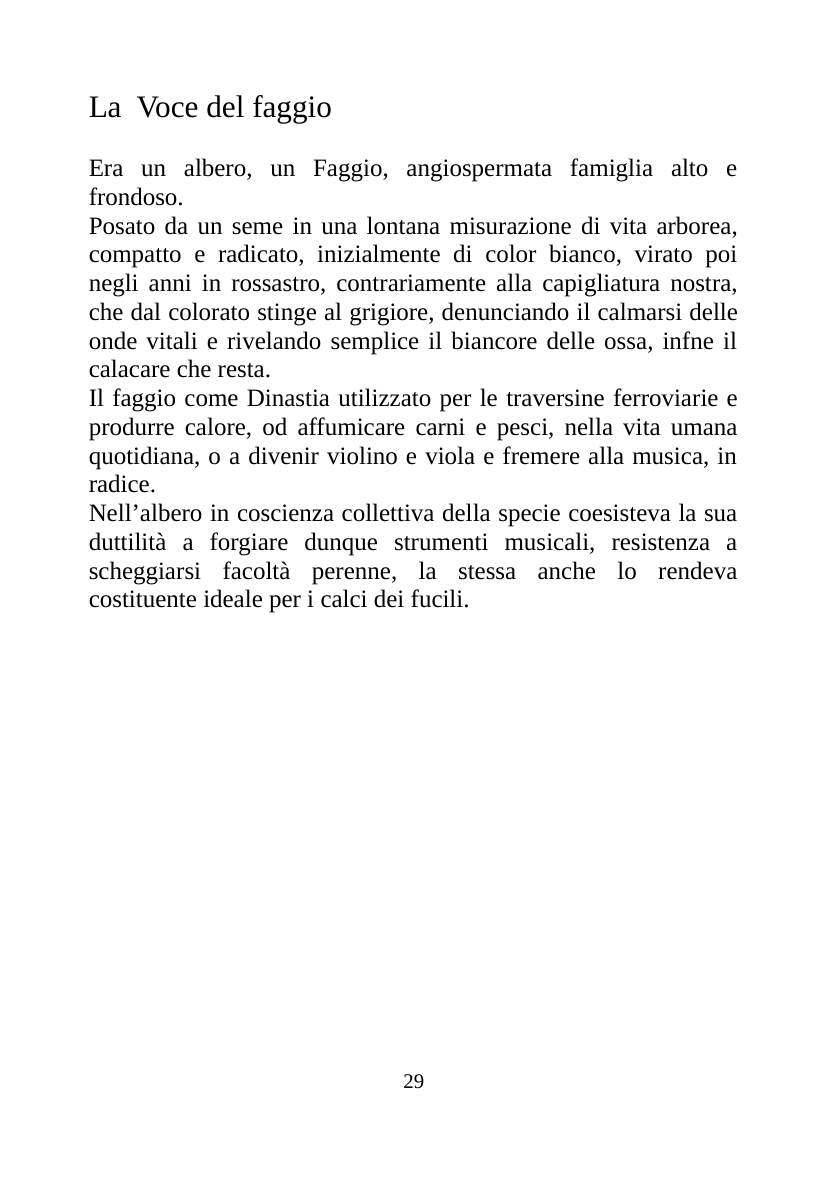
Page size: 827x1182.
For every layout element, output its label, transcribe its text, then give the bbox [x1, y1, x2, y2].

text Il faggio come Dinastia utilizzato per le traversine ferroviarie e produrre calore, od affumicare carni e pesci, nella vita umana quotidiana, o a divenir violino e viola e fremere alla musica, in radice. [88, 383, 738, 498]
text Posato da un seme in una lontana misurazione di vita arborea, compatto e radicato, inizialmente di color bianco, virato poi negli anni in rossastro, contrariamente alla capigliatura nostra, che dal colorato stinge al grigiore, denunciando il calmarsi delle onde vitali e rivelando semplice il biancore delle ossa, infne il calacare che resta. [88, 211, 738, 383]
text Nell’albero in coscienza collettiva della specie coesisteva la sua duttilità a forgiare dunque strumenti musicali, resistenza a scheggiarsi facoltà perenne, la stessa anche lo rendeva costituente ideale per i calci dei fucili. [88, 498, 738, 613]
text Era un albero, un Faggio, angiospermata famiglia alto e frondoso. [88, 153, 738, 211]
text La Voce del faggio [88, 88, 738, 124]
